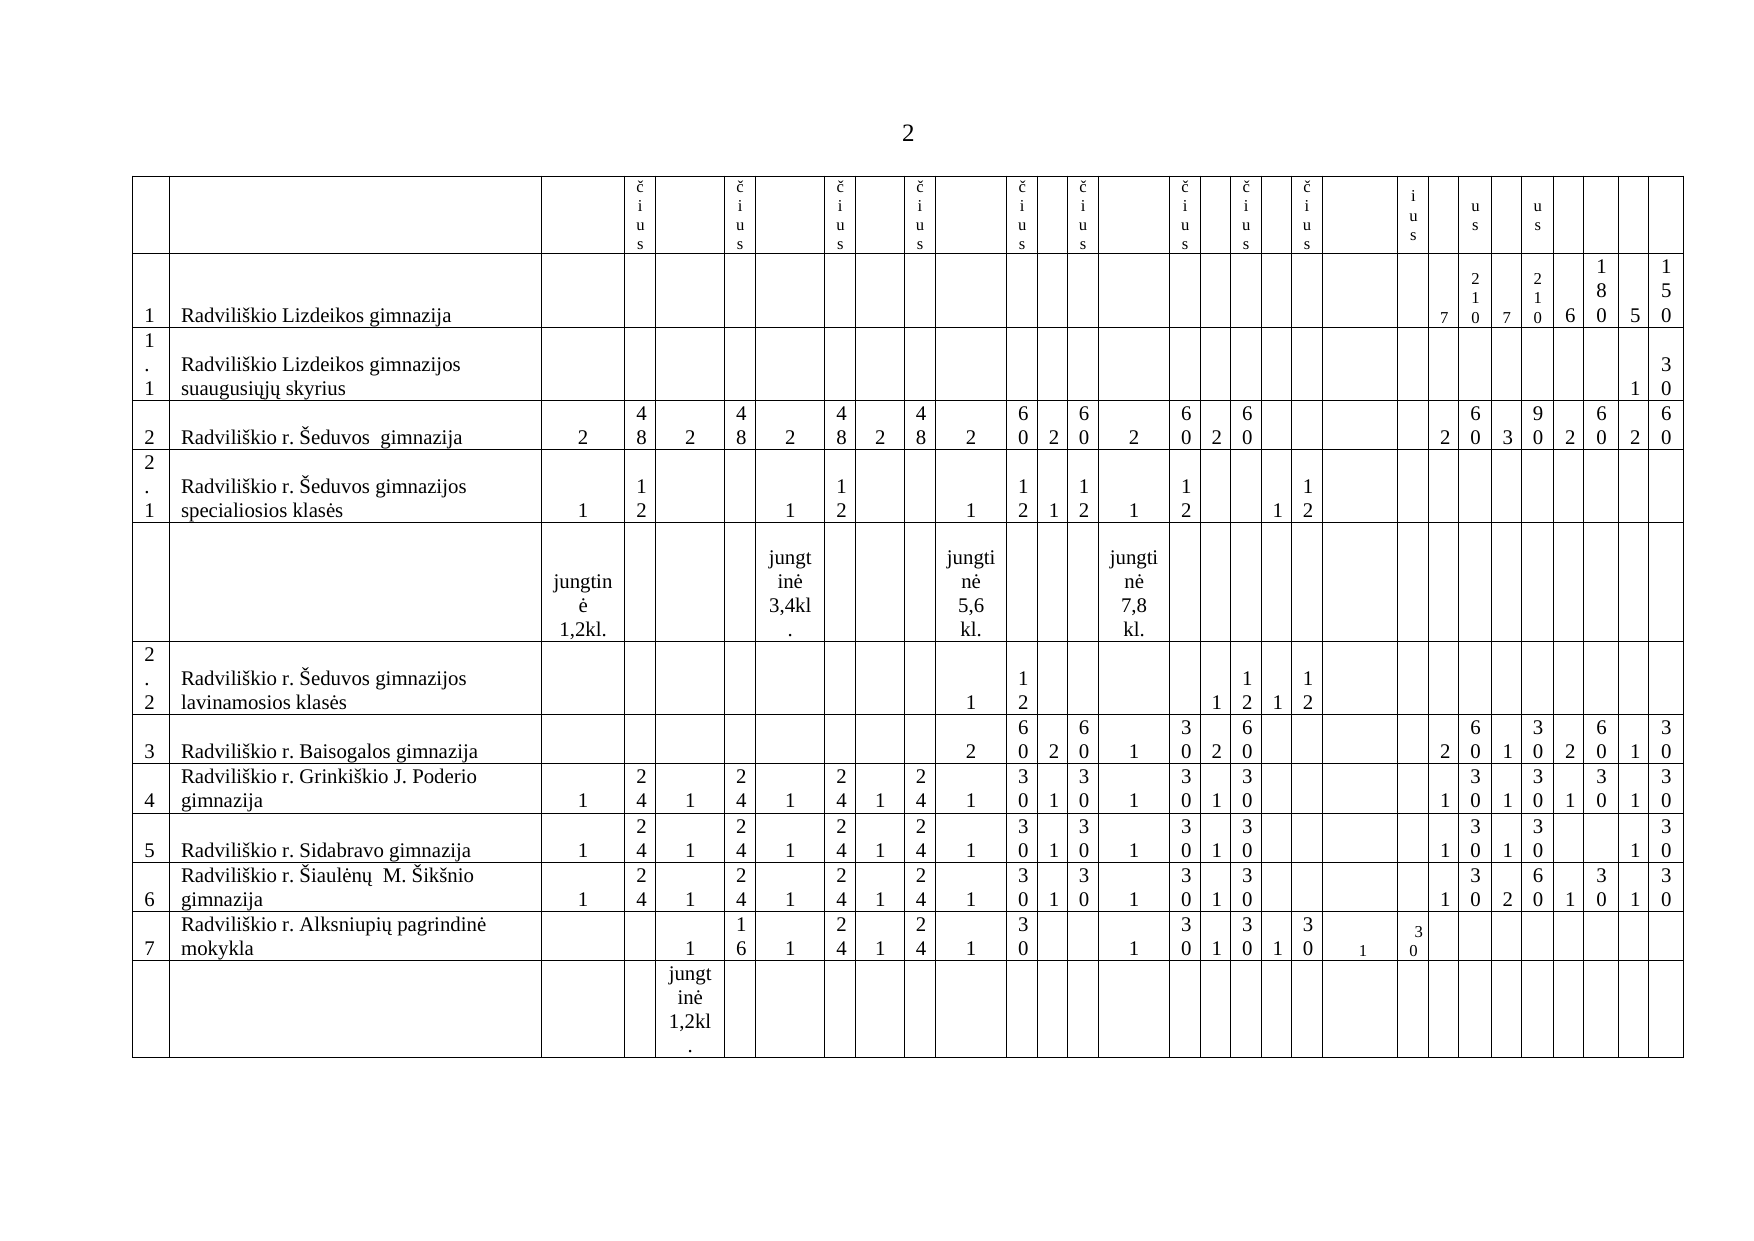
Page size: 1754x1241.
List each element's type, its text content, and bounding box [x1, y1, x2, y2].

table_cell 24 [725, 764, 755, 812]
table_cell 24 [825, 912, 855, 960]
table_cell [856, 523, 904, 641]
table_cell Radviliškio Lizdeikos gimnazija [170, 254, 541, 327]
table_cell [1201, 450, 1230, 522]
table_cell 1 [756, 912, 824, 960]
table_cell jungtinė 1,2kl. [656, 961, 724, 1057]
table_cell 30 [1170, 863, 1200, 911]
table_cell [170, 961, 541, 1057]
table_cell 60 [1068, 715, 1098, 763]
table_cell [1398, 863, 1428, 911]
table_cell [1231, 961, 1261, 1057]
table_cell [1492, 177, 1521, 253]
table_cell [1323, 523, 1397, 641]
table_cell 2 [936, 401, 1006, 449]
table_cell 30 [1649, 863, 1683, 911]
table_cell 30 [1522, 764, 1553, 812]
table_cell čius [1231, 177, 1261, 253]
table_header [170, 177, 541, 253]
table_cell 1 [1038, 450, 1067, 522]
table_cell [1649, 450, 1683, 522]
table_cell [1584, 450, 1618, 522]
table_cell [1201, 254, 1230, 327]
table_cell [856, 642, 904, 714]
table_cell 30 [1459, 814, 1491, 862]
table_cell 1 [936, 814, 1006, 862]
table_cell [1323, 401, 1397, 449]
table_cell 6 [133, 863, 169, 911]
table_cell [936, 328, 1006, 400]
table_cell [1262, 401, 1291, 449]
table_cell Radviliškio r. Šiaulėnų M. Šikšnio gimnazija [170, 863, 541, 911]
table_cell [1007, 523, 1037, 641]
table_cell [1007, 328, 1037, 400]
table_cell 1 [936, 764, 1006, 812]
table_cell [1619, 523, 1648, 641]
table_cell [542, 254, 624, 327]
table_cell čius [1170, 177, 1200, 253]
table_cell [1262, 523, 1291, 641]
table_cell [542, 328, 624, 400]
table_cell [1492, 961, 1521, 1057]
table_cell 1 [1038, 764, 1067, 812]
table_cell [1584, 961, 1618, 1057]
table_cell 2 [1619, 401, 1648, 449]
table_cell [1429, 328, 1458, 400]
table_cell [1292, 814, 1322, 862]
table_cell jungtinė 5,6 kl. [936, 523, 1006, 641]
table_cell [756, 328, 824, 400]
table_cell jungtinė 3,4kl. [756, 523, 824, 641]
table_cell [905, 523, 935, 641]
table_cell ius [1398, 177, 1428, 253]
table_cell [725, 254, 755, 327]
table_cell [1292, 254, 1322, 327]
table_cell [1492, 912, 1521, 960]
table_cell [1323, 814, 1397, 862]
table_cell 1 [936, 912, 1006, 960]
table_cell 1 [656, 764, 724, 812]
table_cell [1099, 254, 1169, 327]
table_cell 30 [1649, 814, 1683, 862]
table_cell [1262, 814, 1291, 862]
table_cell [1584, 642, 1618, 714]
table_cell [1038, 328, 1067, 400]
table_cell Radviliškio r. Šeduvos gimnazijos specialiosios klasės [170, 450, 541, 522]
table_cell 1 [1099, 814, 1169, 862]
table_cell Radviliškio r. Sidabravo gimnazija [170, 814, 541, 862]
table_cell [856, 961, 904, 1057]
table_cell 30 [1231, 912, 1261, 960]
table_cell 60 [1522, 863, 1553, 911]
table_cell [1201, 328, 1230, 400]
table_cell [1649, 642, 1683, 714]
table_cell 1 [1262, 912, 1291, 960]
table_cell 30 [1522, 715, 1553, 763]
table_cell [1492, 450, 1521, 522]
table_cell 5 [1619, 254, 1648, 327]
table_cell [825, 961, 855, 1057]
table_cell [1429, 177, 1458, 253]
table_cell [1429, 912, 1458, 960]
table_cell 150 [1649, 254, 1683, 327]
table_cell [756, 642, 824, 714]
table_cell 210 [1522, 254, 1553, 327]
table_cell 30 [1007, 814, 1037, 862]
table_cell [1007, 961, 1037, 1057]
table_cell [1292, 523, 1322, 641]
table_cell [1649, 961, 1683, 1057]
table_cell [1201, 523, 1230, 641]
table_cell 24 [825, 764, 855, 812]
table_cell [656, 450, 724, 522]
table_cell [905, 961, 935, 1057]
table_cell [1459, 523, 1491, 641]
table_cell 2 [1038, 401, 1067, 449]
table_cell čius [825, 177, 855, 253]
table_cell 7 [133, 912, 169, 960]
table_cell [1099, 642, 1169, 714]
table_cell 24 [905, 863, 935, 911]
table_cell [1459, 328, 1491, 400]
table_cell 1 [1429, 814, 1458, 862]
table_cell [1398, 450, 1428, 522]
table_cell [1262, 863, 1291, 911]
table_cell [542, 715, 624, 763]
table_cell [825, 715, 855, 763]
table_cell [542, 177, 624, 253]
table_cell [1554, 328, 1583, 400]
table_cell 1 [756, 764, 824, 812]
table_cell 1 [1201, 764, 1230, 812]
table_cell 30 [1459, 764, 1491, 812]
table_cell [542, 642, 624, 714]
table_cell 2 [1429, 401, 1458, 449]
table_cell 2 [1429, 715, 1458, 763]
table_cell 60 [1584, 715, 1618, 763]
table_cell [625, 328, 655, 400]
table_cell [756, 715, 824, 763]
table_cell [1584, 177, 1618, 253]
table_cell [1170, 254, 1200, 327]
table_cell [1231, 450, 1261, 522]
table_cell [1492, 328, 1521, 400]
table_cell [1323, 254, 1397, 327]
table_cell [1492, 642, 1521, 714]
table_cell 30 [1068, 863, 1098, 911]
table_cell [1292, 401, 1322, 449]
table_cell [1323, 450, 1397, 522]
table_cell [1201, 961, 1230, 1057]
table_cell 1 [1099, 715, 1169, 763]
table_cell 24 [825, 814, 855, 862]
table_cell us [1522, 177, 1553, 253]
table_cell [1099, 177, 1169, 253]
table_cell [1459, 912, 1491, 960]
table_cell [905, 328, 935, 400]
table_cell 48 [625, 401, 655, 449]
table_cell [905, 254, 935, 327]
table_cell [825, 328, 855, 400]
table_cell [1649, 523, 1683, 641]
table_cell [542, 961, 624, 1057]
table_cell 1 [1262, 642, 1291, 714]
table_cell [1038, 912, 1067, 960]
table_cell 1 [1492, 814, 1521, 862]
table_cell jungtinė 1,2kl. [542, 523, 624, 641]
table_cell [1292, 328, 1322, 400]
table_cell [1398, 401, 1428, 449]
table_cell 3 [133, 715, 169, 763]
table_cell 12 [1007, 642, 1037, 714]
table_cell 1 [856, 814, 904, 862]
table_cell 1 [1619, 863, 1648, 911]
table_cell 12 [625, 450, 655, 522]
table_cell 30 [1007, 912, 1037, 960]
table_cell 1 [936, 450, 1006, 522]
table_cell 1 [656, 912, 724, 960]
table_cell [1619, 642, 1648, 714]
table_cell [825, 642, 855, 714]
table_cell 30 [1068, 764, 1098, 812]
table_cell 30 [1170, 764, 1200, 812]
table_cell [1068, 328, 1098, 400]
table_cell 2 [1201, 401, 1230, 449]
table_cell [1522, 642, 1553, 714]
table_cell [1038, 642, 1067, 714]
table_cell [756, 961, 824, 1057]
table_cell [1231, 254, 1261, 327]
table_cell 30 [1649, 764, 1683, 812]
table_cell [856, 450, 904, 522]
table_cell 1 [1619, 328, 1648, 400]
table_cell [1522, 912, 1553, 960]
table_cell [1068, 961, 1098, 1057]
table_cell [1323, 961, 1397, 1057]
table_cell [1459, 450, 1491, 522]
table_cell 60 [1068, 401, 1098, 449]
table_cell [936, 254, 1006, 327]
table_cell [1584, 523, 1618, 641]
table_cell 1 [1619, 764, 1648, 812]
table_cell Radviliškio r. Šeduvos gimnazija [170, 401, 541, 449]
table_cell 48 [905, 401, 935, 449]
table_cell [936, 177, 1006, 253]
table_cell [1323, 177, 1397, 253]
table_cell [1262, 961, 1291, 1057]
table_cell 1 [542, 764, 624, 812]
table_cell [1649, 912, 1683, 960]
table_cell [1554, 814, 1583, 862]
table_cell [1522, 523, 1553, 641]
table_cell 4 [133, 764, 169, 812]
table_cell 1 [1323, 912, 1397, 960]
table_cell [756, 177, 824, 253]
table_cell 48 [725, 401, 755, 449]
table_cell [725, 715, 755, 763]
table_cell 24 [625, 863, 655, 911]
table_cell [1038, 523, 1067, 641]
table_cell [133, 523, 169, 641]
table_cell 24 [905, 814, 935, 862]
table_cell [1554, 177, 1583, 253]
table_cell [1398, 328, 1428, 400]
table_cell 1 [856, 764, 904, 812]
table_cell [1068, 912, 1098, 960]
table_cell 60 [1459, 715, 1491, 763]
table_cell [656, 642, 724, 714]
table_cell 60 [1007, 715, 1037, 763]
table_cell [625, 912, 655, 960]
table_cell [1292, 764, 1322, 812]
table_cell 12 [1231, 642, 1261, 714]
table_cell 1 [1554, 863, 1583, 911]
table_cell 210 [1459, 254, 1491, 327]
table_cell [656, 715, 724, 763]
table_cell [1038, 177, 1067, 253]
table_cell 24 [625, 814, 655, 862]
table_cell 1 [1038, 814, 1067, 862]
table_cell 12 [1292, 450, 1322, 522]
table_cell 2.1 [133, 450, 169, 522]
table_cell [1038, 961, 1067, 1057]
table_cell 1 [1429, 764, 1458, 812]
table_cell [1231, 328, 1261, 400]
table_cell čius [905, 177, 935, 253]
table_cell 12 [1170, 450, 1200, 522]
table_cell [1262, 328, 1291, 400]
table_cell 1 [856, 912, 904, 960]
table_cell 30 [1170, 715, 1200, 763]
table_cell 2 [1492, 863, 1521, 911]
table_cell [1170, 523, 1200, 641]
table_cell [133, 961, 169, 1057]
table_cell [1292, 863, 1322, 911]
table_cell [1619, 450, 1648, 522]
table_cell [1619, 177, 1648, 253]
table_cell 1 [133, 254, 169, 327]
table_cell 1 [1262, 450, 1291, 522]
table_cell us [1459, 177, 1491, 253]
table_cell 2.2 [133, 642, 169, 714]
table_cell [1554, 912, 1583, 960]
table_cell [725, 961, 755, 1057]
table_cell 1 [756, 863, 824, 911]
table_cell 1 [1619, 715, 1648, 763]
table_cell 30 [1068, 814, 1098, 862]
table_cell [905, 450, 935, 522]
table_cell [1323, 642, 1397, 714]
table_cell [625, 642, 655, 714]
table_cell [1007, 254, 1037, 327]
table_cell [1068, 523, 1098, 641]
table_cell 30 [1398, 912, 1428, 960]
table_cell [1068, 642, 1098, 714]
table_cell [1554, 961, 1583, 1057]
table_cell [1262, 715, 1291, 763]
table_cell 1 [1619, 814, 1648, 862]
table_cell 1 [756, 814, 824, 862]
table_cell [1398, 254, 1428, 327]
table_cell [1170, 328, 1200, 400]
table_cell 1 [1492, 715, 1521, 763]
table_cell 1 [1201, 863, 1230, 911]
table_cell [170, 523, 541, 641]
table_cell 1 [1099, 912, 1169, 960]
table_cell 24 [905, 912, 935, 960]
table_cell 1 [1099, 450, 1169, 522]
table_cell [856, 715, 904, 763]
table_cell [1398, 715, 1428, 763]
table_cell [905, 642, 935, 714]
table_cell 12 [1292, 642, 1322, 714]
table_cell 12 [825, 450, 855, 522]
table_cell [1170, 642, 1200, 714]
table_cell [1398, 642, 1428, 714]
table_cell 60 [1231, 715, 1261, 763]
table_cell 24 [825, 863, 855, 911]
table_cell 24 [625, 764, 655, 812]
table_cell 30 [1231, 814, 1261, 862]
table_cell 1 [936, 642, 1006, 714]
table_cell [1398, 961, 1428, 1057]
table_cell [625, 254, 655, 327]
table_cell [856, 177, 904, 253]
table_cell 60 [1170, 401, 1200, 449]
table_cell Radviliškio r. Šeduvos gimnazijos lavinamosios klasės [170, 642, 541, 714]
table_cell [1522, 328, 1553, 400]
table_cell 30 [1292, 912, 1322, 960]
table_cell [825, 254, 855, 327]
table_cell [1584, 328, 1618, 400]
table_cell [1522, 961, 1553, 1057]
table_cell čius [1068, 177, 1098, 253]
table_cell [656, 254, 724, 327]
table_cell [725, 450, 755, 522]
table_cell [542, 912, 624, 960]
table_cell 2 [1554, 401, 1583, 449]
table_cell čius [725, 177, 755, 253]
table_cell [1649, 177, 1683, 253]
table_cell Radviliškio Lizdeikos gimnazijos suaugusiųjų skyrius [170, 328, 541, 400]
table_cell [1584, 814, 1618, 862]
table_cell 1 [1099, 863, 1169, 911]
table_cell 1 [542, 863, 624, 911]
table_cell 30 [1649, 715, 1683, 763]
table_cell [1398, 814, 1428, 862]
table_cell [1068, 254, 1098, 327]
table_cell 16 [725, 912, 755, 960]
table_cell Radviliškio r. Grinkiškio J. Poderio gimnazija [170, 764, 541, 812]
table_cell Radviliškio r. Baisogalos gimnazija [170, 715, 541, 763]
table_cell 2 [542, 401, 624, 449]
table_cell [1619, 912, 1648, 960]
table_cell 30 [1170, 912, 1200, 960]
table_cell 30 [1231, 863, 1261, 911]
table_cell 1 [1429, 863, 1458, 911]
table_cell [625, 523, 655, 641]
table_cell 1 [542, 814, 624, 862]
table_cell 7 [1429, 254, 1458, 327]
table_cell [1398, 523, 1428, 641]
table_cell [905, 715, 935, 763]
table_cell 2 [1201, 715, 1230, 763]
table_cell [625, 961, 655, 1057]
table_cell 60 [1584, 401, 1618, 449]
table_cell 2 [756, 401, 824, 449]
table_cell [1492, 523, 1521, 641]
table_cell [1262, 764, 1291, 812]
table_cell [1099, 328, 1169, 400]
table_cell 1 [1492, 764, 1521, 812]
table_cell [1170, 961, 1200, 1057]
table_cell jungtinė 7,8 kl. [1099, 523, 1169, 641]
table_cell [1459, 642, 1491, 714]
table_cell čius [1292, 177, 1322, 253]
table_cell 30 [1007, 863, 1037, 911]
table_cell 5 [133, 814, 169, 862]
table_cell [1323, 764, 1397, 812]
table_cell [1323, 715, 1397, 763]
table_cell 2 [133, 401, 169, 449]
table_cell 30 [1584, 863, 1618, 911]
table_header [133, 177, 169, 253]
table_cell [1619, 961, 1648, 1057]
table_cell [856, 254, 904, 327]
table_cell [1292, 715, 1322, 763]
table_cell 30 [1522, 814, 1553, 862]
table_cell 1 [656, 814, 724, 862]
table_cell [1522, 450, 1553, 522]
table_cell čius [1007, 177, 1037, 253]
table_cell [1584, 912, 1618, 960]
table_cell 1 [542, 450, 624, 522]
table_cell [936, 961, 1006, 1057]
table_cell 30 [1231, 764, 1261, 812]
table_cell 24 [725, 863, 755, 911]
table_cell 1 [856, 863, 904, 911]
table_cell 30 [1007, 764, 1037, 812]
table_cell [1323, 328, 1397, 400]
table_cell 30 [1459, 863, 1491, 911]
table_cell 7 [1492, 254, 1521, 327]
table_cell 1 [1201, 642, 1230, 714]
table_cell [1429, 642, 1458, 714]
table_cell 60 [1459, 401, 1491, 449]
table_cell [1429, 523, 1458, 641]
table_cell 24 [905, 764, 935, 812]
table_cell 1 [1038, 863, 1067, 911]
table_cell 1 [1099, 764, 1169, 812]
table_cell [1459, 961, 1491, 1057]
table_cell [1554, 523, 1583, 641]
table_cell 12 [1068, 450, 1098, 522]
table_cell [825, 523, 855, 641]
table_cell 1 [1201, 814, 1230, 862]
table_cell 60 [1649, 401, 1683, 449]
table_cell 30 [1649, 328, 1683, 400]
table_cell [1429, 961, 1458, 1057]
table_cell [756, 254, 824, 327]
table_cell 30 [1170, 814, 1200, 862]
table_cell 2 [1099, 401, 1169, 449]
table_cell 2 [856, 401, 904, 449]
table_cell [656, 177, 724, 253]
table_cell Radviliškio r. Alksniupių pagrindinė mokykla [170, 912, 541, 960]
table_cell 1 [656, 863, 724, 911]
table_cell [856, 328, 904, 400]
table_cell 6 [1554, 254, 1583, 327]
table_cell [1099, 961, 1169, 1057]
table_cell [1554, 642, 1583, 714]
table_cell 2 [936, 715, 1006, 763]
table_cell 3 [1492, 401, 1521, 449]
table_cell 12 [1007, 450, 1037, 522]
table_cell [1554, 450, 1583, 522]
table_cell 2 [1038, 715, 1067, 763]
table_cell 2 [656, 401, 724, 449]
table_cell [656, 523, 724, 641]
table_cell [1201, 177, 1230, 253]
table_cell [625, 715, 655, 763]
table_cell čius [625, 177, 655, 253]
table_cell 1 [936, 863, 1006, 911]
table_cell [1292, 961, 1322, 1057]
table_cell [725, 642, 755, 714]
table_cell 1 [1201, 912, 1230, 960]
table_cell [1262, 177, 1291, 253]
table_cell [725, 328, 755, 400]
table_cell 30 [1584, 764, 1618, 812]
table_cell [1323, 863, 1397, 911]
table_cell [1398, 764, 1428, 812]
table_cell [725, 523, 755, 641]
table_cell 1.1 [133, 328, 169, 400]
table_cell [1038, 254, 1067, 327]
table_cell 2 [1554, 715, 1583, 763]
table_cell 1 [1554, 764, 1583, 812]
table_cell [1231, 523, 1261, 641]
table_cell 180 [1584, 254, 1618, 327]
table_cell 48 [825, 401, 855, 449]
table_cell [1262, 254, 1291, 327]
table_cell 90 [1522, 401, 1553, 449]
table_cell [1429, 450, 1458, 522]
table_cell 60 [1007, 401, 1037, 449]
table_cell [656, 328, 724, 400]
table_cell 24 [725, 814, 755, 862]
table_cell 60 [1231, 401, 1261, 449]
table_cell 1 [756, 450, 824, 522]
